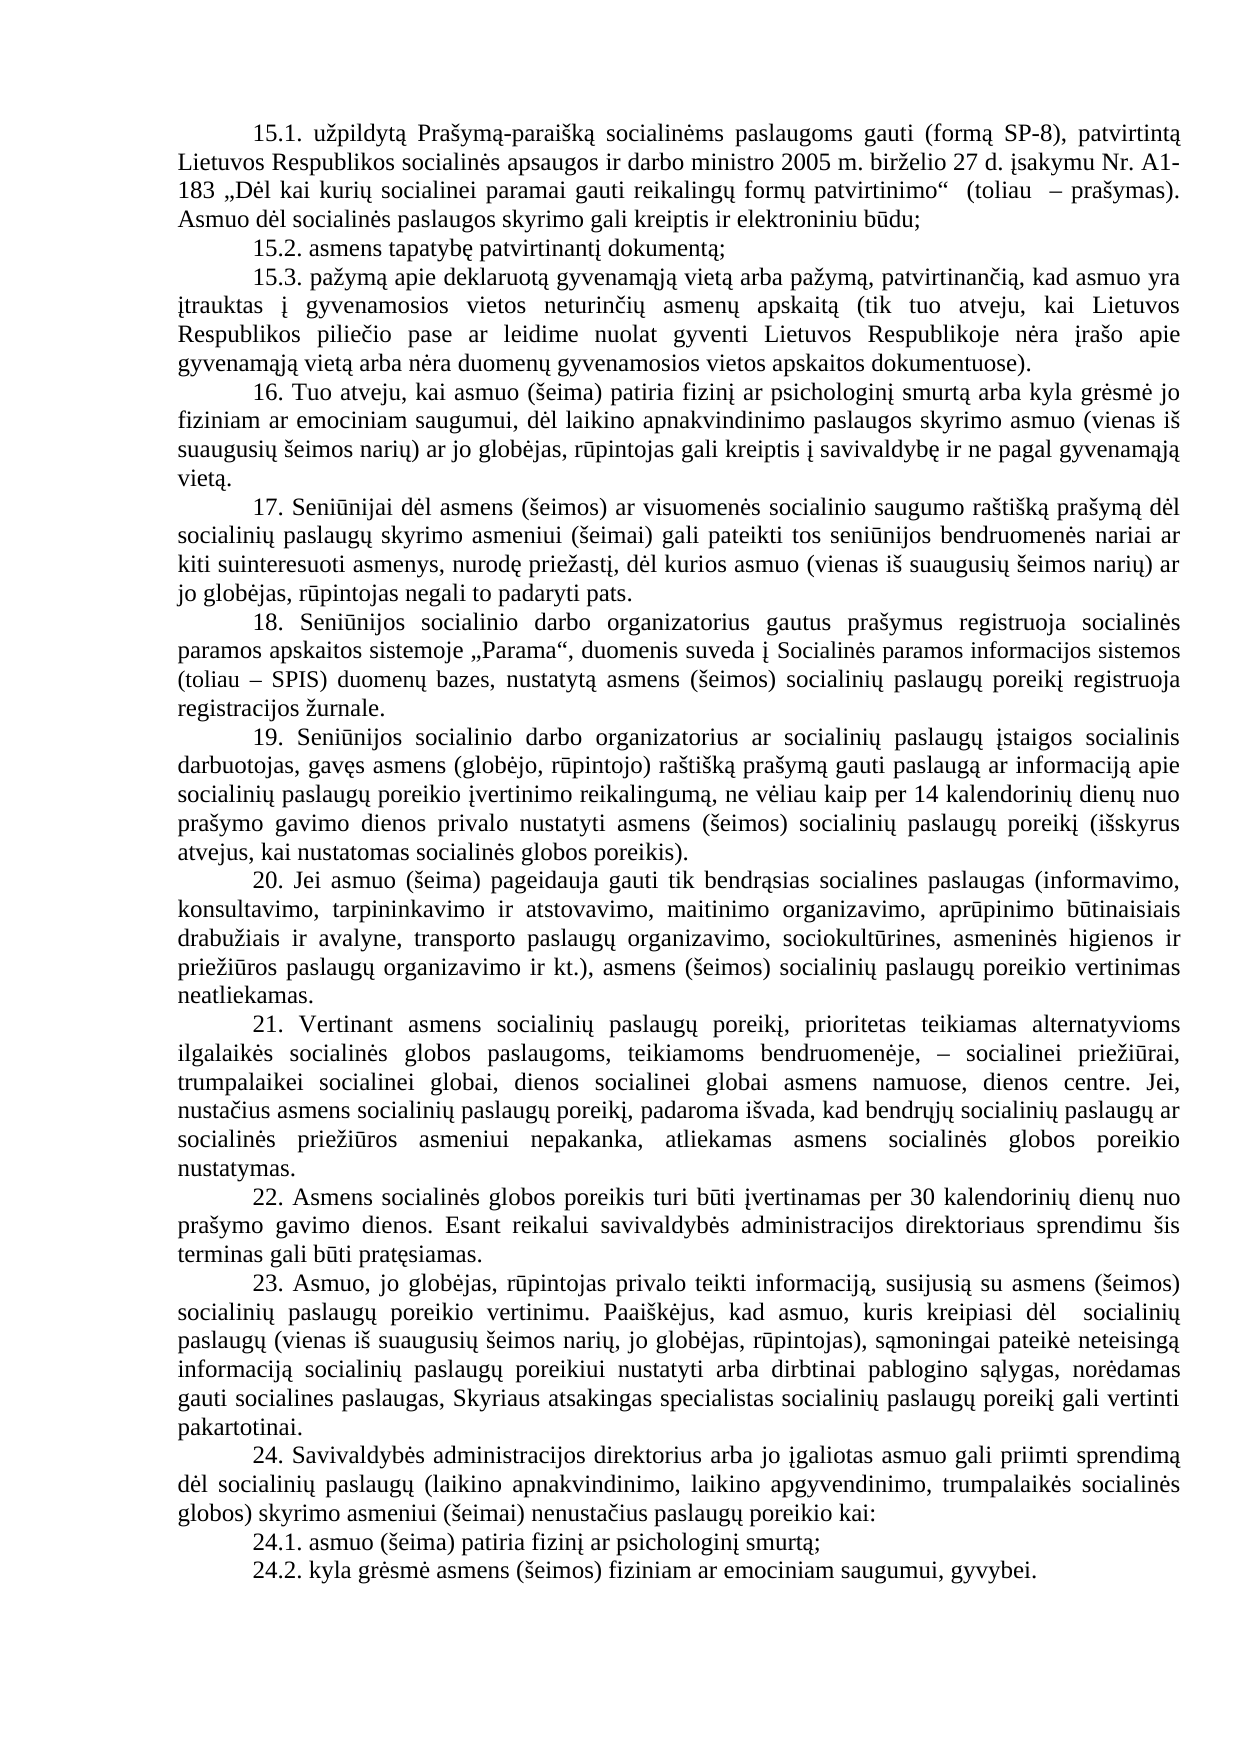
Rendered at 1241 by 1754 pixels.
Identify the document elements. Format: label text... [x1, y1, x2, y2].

text 24.1. asmuo (šeima) patiria fizinį ar psichologinį smurtą; [177, 1527, 1181, 1556]
text 24.2. kyla grėsmė asmens (šeimos) fiziniam ar emociniam saugumui, gyvybei. [177, 1556, 1181, 1584]
text 15.2. asmens tapatybę patvirtinantį dokumentą; [177, 233, 1181, 262]
text 15.1. užpildytą Prašymą-paraišką socialinėms paslaugoms gauti (formą SP-8), patvirtintą Lietuvos Respublikos socialinės apsaugos ir darbo ministro 2005 m. birželio 27 d. įsakymu Nr. A1-183 „Dėl kai kurių socialinei paramai gauti reikalingų formų patvirtinimo“ (toliau – prašymas). Asmuo dėl socialinės paslaugos skyrimo gali kreiptis ir elektroniniu būdu; [177, 118, 1181, 233]
text 23. Asmuo, jo globėjas, rūpintojas privalo teikti informaciją, susijusią su asmens (šeimos) socialinių paslaugų poreikio vertinimu. Paaiškėjus, kad asmuo, kuris kreipiasi dėl socialinių paslaugų (vienas iš suaugusių šeimos narių, jo globėjas, rūpintojas), sąmoningai pateikė neteisingą informaciją socialinių paslaugų poreikiui nustatyti arba dirbtinai pablogino sąlygas, norėdamas gauti socialines paslaugas, Skyriaus atsakingas specialistas socialinių paslaugų poreikį gali vertinti pakartotinai. [177, 1268, 1181, 1441]
text 24. Savivaldybės administracijos direktorius arba jo įgaliotas asmuo gali priimti sprendimą dėl socialinių paslaugų (laikino apnakvindinimo, laikino apgyvendinimo, trumpalaikės socialinės globos) skyrimo asmeniui (šeimai) nenustačius paslaugų poreikio kai: [177, 1441, 1181, 1527]
text 18. Seniūnijos socialinio darbo organizatorius gautus prašymus registruoja socialinės paramos apskaitos sistemoje „Parama“, duomenis suveda į Socialinės paramos informacijos sistemos (toliau – SPIS) duomenų bazes, nustatytą asmens (šeimos) socialinių paslaugų poreikį registruoja registracijos žurnale. [177, 607, 1181, 722]
text 22. Asmens socialinės globos poreikis turi būti įvertinamas per 30 kalendorinių dienų nuo prašymo gavimo dienos. Esant reikalui savivaldybės administracijos direktoriaus sprendimu šis terminas gali būti pratęsiamas. [177, 1182, 1181, 1268]
text 16. Tuo atveju, kai asmuo (šeima) patiria fizinį ar psichologinį smurtą arba kyla grėsmė jo fiziniam ar emociniam saugumui, dėl laikino apnakvindinimo paslaugos skyrimo asmuo (vienas iš suaugusių šeimos narių) ar jo globėjas, rūpintojas gali kreiptis į savivaldybę ir ne pagal gyvenamąją vietą. [177, 377, 1181, 492]
text 19. Seniūnijos socialinio darbo organizatorius ar socialinių paslaugų įstaigos socialinis darbuotojas, gavęs asmens (globėjo, rūpintojo) raštišką prašymą gauti paslaugą ar informaciją apie socialinių paslaugų poreikio įvertinimo reikalingumą, ne vėliau kaip per 14 kalendorinių dienų nuo prašymo gavimo dienos privalo nustatyti asmens (šeimos) socialinių paslaugų poreikį (išskyrus atvejus, kai nustatomas socialinės globos poreikis). [177, 722, 1181, 866]
text 20. Jei asmuo (šeima) pageidauja gauti tik bendrąsias socialines paslaugas (informavimo, konsultavimo, tarpininkavimo ir atstovavimo, maitinimo organizavimo, aprūpinimo būtinaisiais drabužiais ir avalyne, transporto paslaugų organizavimo, sociokultūrines, asmeninės higienos ir priežiūros paslaugų organizavimo ir kt.), asmens (šeimos) socialinių paslaugų poreikio vertinimas neatliekamas. [177, 866, 1181, 1009]
text 15.3. pažymą apie deklaruotą gyvenamąją vietą arba pažymą, patvirtinančią, kad asmuo yra įtrauktas į gyvenamosios vietos neturinčių asmenų apskaitą (tik tuo atveju, kai Lietuvos Respublikos piliečio pase ar leidime nuolat gyventi Lietuvos Respublikoje nėra įrašo apie gyvenamąją vietą arba nėra duomenų gyvenamosios vietos apskaitos dokumentuose). [177, 262, 1181, 377]
text 21. Vertinant asmens socialinių paslaugų poreikį, prioritetas teikiamas alternatyvioms ilgalaikės socialinės globos paslaugoms, teikiamoms bendruomenėje, – socialinei priežiūrai, trumpalaikei socialinei globai, dienos socialinei globai asmens namuose, dienos centre. Jei, nustačius asmens socialinių paslaugų poreikį, padaroma išvada, kad bendrųjų socialinių paslaugų ar socialinės priežiūros asmeniui nepakanka, atliekamas asmens socialinės globos poreikio nustatymas. [177, 1009, 1181, 1182]
text 17. Seniūnijai dėl asmens (šeimos) ar visuomenės socialinio saugumo raštišką prašymą dėl socialinių paslaugų skyrimo asmeniui (šeimai) gali pateikti tos seniūnijos bendruomenės nariai ar kiti suinteresuoti asmenys, nurodę priežastį, dėl kurios asmuo (vienas iš suaugusių šeimos narių) ar jo globėjas, rūpintojas negali to padaryti pats. [177, 492, 1181, 607]
